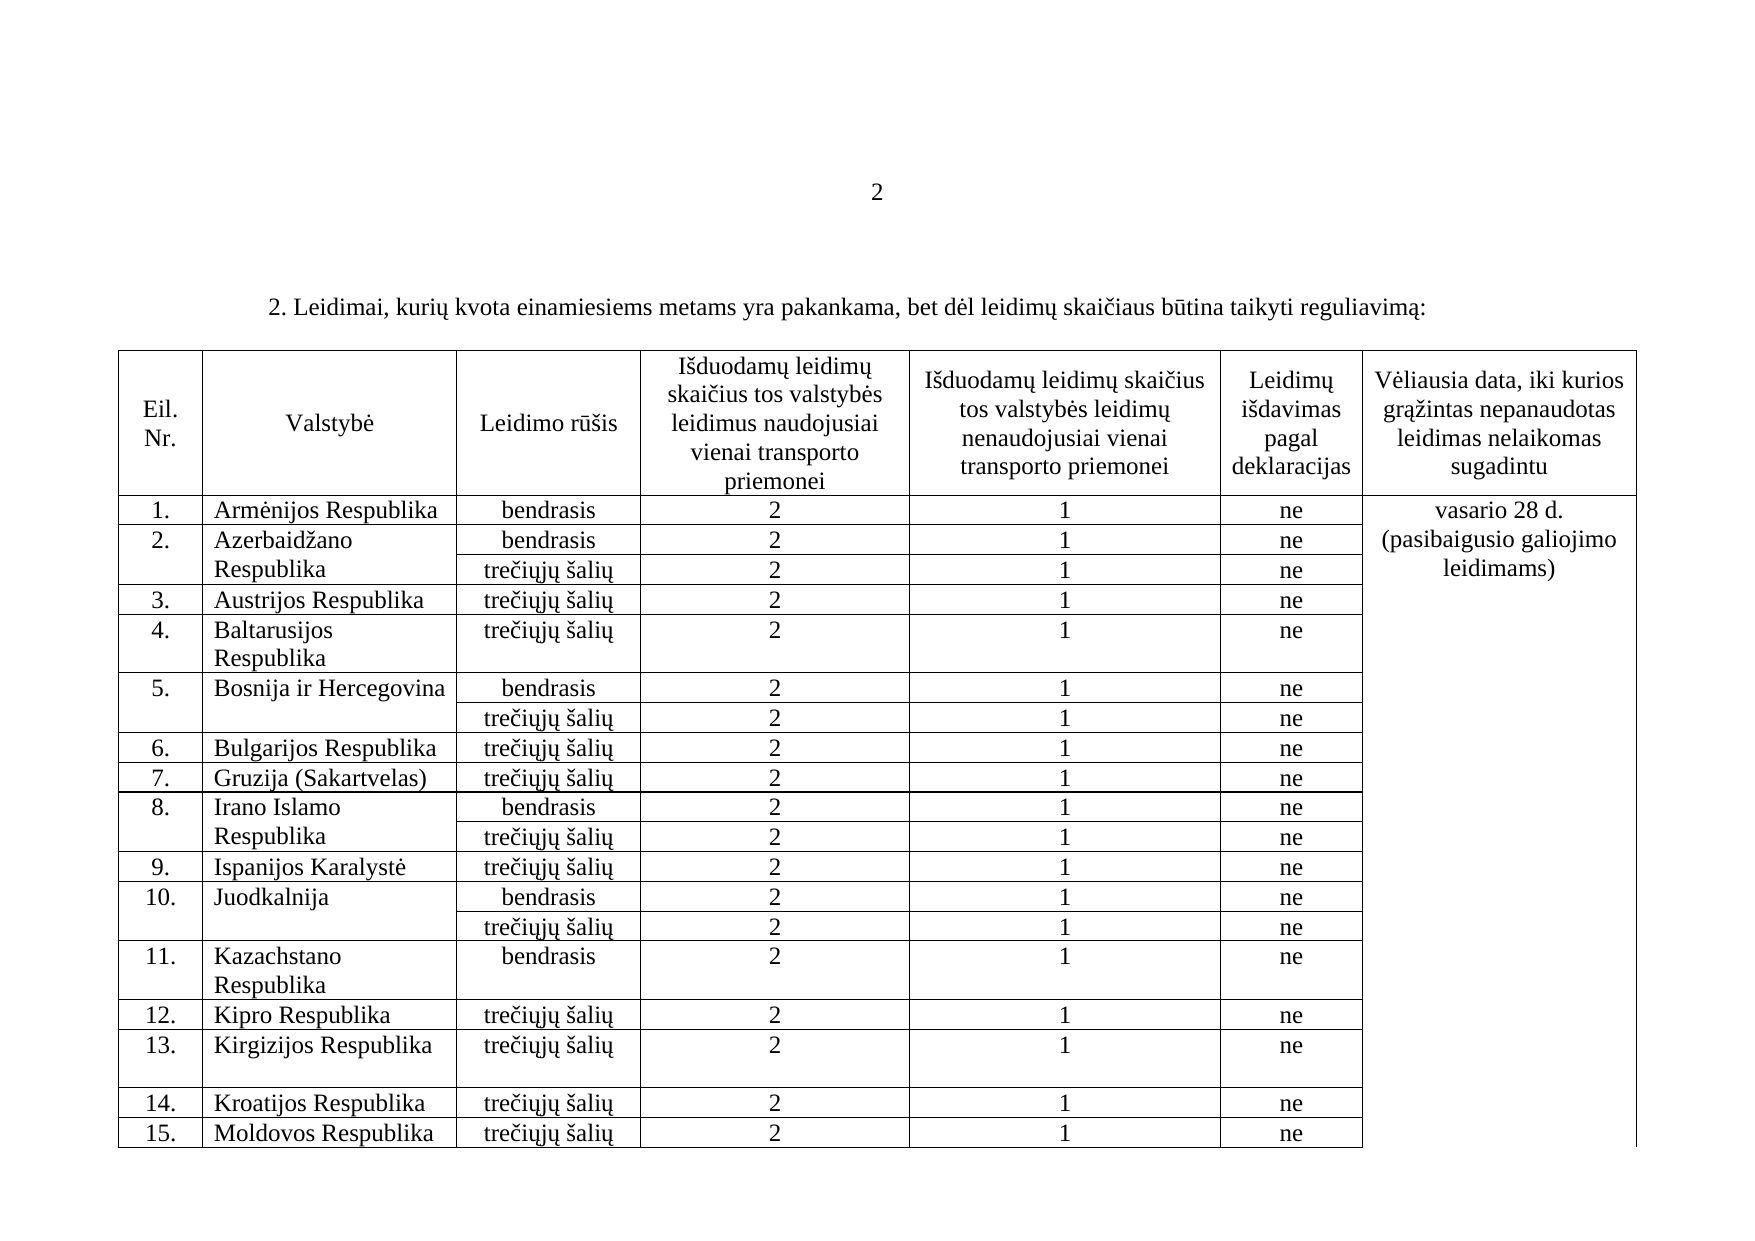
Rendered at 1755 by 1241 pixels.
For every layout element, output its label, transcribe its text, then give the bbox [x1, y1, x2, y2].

table_cell trečiųjų šalių [457, 615, 640, 672]
table_cell trečiųjų šalių [457, 1030, 640, 1087]
table_cell 5. [119, 673, 202, 732]
table_cell 2 [641, 822, 909, 851]
table_cell Austrijos Respublika [203, 585, 456, 614]
table_header Eil. Nr. [119, 351, 202, 494]
table_cell 1 [910, 1088, 1220, 1117]
table_cell ne [1221, 882, 1362, 911]
table_cell trečiųjų šalių [457, 703, 640, 732]
table_cell Azerbaidžano Respublika [203, 525, 456, 584]
table_cell Kroatijos Respublika [203, 1088, 456, 1117]
table_cell trečiųjų šalių [457, 555, 640, 584]
table_cell ne [1221, 703, 1362, 732]
table_cell 14. [119, 1088, 202, 1117]
table_cell 3. [119, 585, 202, 614]
table_cell 1 [910, 733, 1220, 762]
table_cell 2 [641, 941, 909, 999]
table_cell trečiųjų šalių [457, 852, 640, 881]
table_cell 1 [910, 585, 1220, 614]
table_cell Gruzija (Sakartvelas) [203, 763, 456, 791]
table_cell 8. [119, 793, 202, 851]
table_cell Juodkalnija [203, 882, 456, 940]
table_cell bendrasis [457, 941, 640, 999]
table_cell 1 [910, 852, 1220, 881]
table_cell Kipro Respublika [203, 1000, 456, 1029]
table_cell 1 [910, 525, 1220, 554]
table_cell ne [1221, 585, 1362, 614]
table_cell 1 [910, 912, 1220, 940]
table_cell ne [1221, 1088, 1362, 1117]
table_cell ne [1221, 1030, 1362, 1087]
table_cell 2 [641, 733, 909, 762]
table_cell 2 [641, 1000, 909, 1029]
table_cell ne [1221, 912, 1362, 940]
table_cell 1 [910, 822, 1220, 851]
table_cell Bosnija ir Hercegovina [203, 673, 456, 732]
table_cell Moldovos Respublika [203, 1118, 456, 1147]
table_header Išduodamų leidimų skaičius tos valstybės leidimus naudojusiai vienai transporto priemonei [641, 351, 909, 494]
table_cell bendrasis [457, 525, 640, 554]
table_cell Bulgarijos Respublika [203, 733, 456, 762]
table_header Leidimų išdavimas pagal deklaracijas [1221, 351, 1362, 494]
table_cell ne [1221, 1000, 1362, 1029]
table_cell 2 [641, 1088, 909, 1117]
table_cell 2 [641, 525, 909, 554]
table_cell 2 [641, 793, 909, 821]
table_cell Kirgizijos Respublika [203, 1030, 456, 1087]
table_cell 6. [119, 733, 202, 762]
table_cell Irano Islamo Respublika [203, 793, 456, 851]
table_cell ne [1221, 733, 1362, 762]
table_cell Ispanijos Karalystė [203, 852, 456, 881]
table_cell ne [1221, 615, 1362, 672]
table_header Valstybė [203, 351, 456, 494]
table_cell 7. [119, 763, 202, 791]
table_cell ne [1221, 763, 1362, 791]
table_cell 10. [119, 882, 202, 940]
table_cell 2 [641, 555, 909, 584]
table_cell 1 [910, 673, 1220, 702]
table_cell 2 [641, 1030, 909, 1087]
table_cell 2 [641, 852, 909, 881]
table_cell 2 [641, 496, 909, 524]
table_cell 2 [641, 585, 909, 614]
table_cell trečiųjų šalių [457, 763, 640, 791]
table_cell 2 [641, 673, 909, 702]
table_cell 2 [641, 763, 909, 791]
table_cell ne [1221, 496, 1362, 524]
table_cell 4. [119, 615, 202, 672]
table_cell 2 [641, 912, 909, 940]
table_cell Baltarusijos Respublika [203, 615, 456, 672]
table_cell Kazachstano Respublika [203, 941, 456, 999]
table_cell trečiųjų šalių [457, 1088, 640, 1117]
table_cell bendrasis [457, 496, 640, 524]
table_cell trečiųjų šalių [457, 733, 640, 762]
table_cell 1 [910, 615, 1220, 672]
table_cell ne [1221, 941, 1362, 999]
table_cell 2 [641, 1118, 909, 1147]
table_cell trečiųjų šalių [457, 1000, 640, 1029]
table_cell ne [1221, 1118, 1362, 1147]
table_cell 1 [910, 941, 1220, 999]
table_cell 1 [910, 1030, 1220, 1087]
text 2. Leidimai, kurių kvota einamiesiems metams yra pakankama, bet dėl leidimų skaičiaus būtina taikyti reguliavimą: [118, 292, 1636, 321]
table_cell trečiųjų šalių [457, 585, 640, 614]
table_cell ne [1221, 822, 1362, 851]
table_cell 13. [119, 1030, 202, 1087]
table_cell 1 [910, 793, 1220, 821]
table_cell 2. [119, 525, 202, 584]
table_cell 2 [641, 615, 909, 672]
table_cell trečiųjų šalių [457, 1118, 640, 1147]
table_header Išduodamų leidimų skaičius tos valstybės leidimų nenaudojusiai vienai transporto priemonei [910, 351, 1220, 494]
table_cell 2 [641, 703, 909, 732]
table_cell ne [1221, 555, 1362, 584]
table_cell 1 [910, 496, 1220, 524]
table_cell 9. [119, 852, 202, 881]
table_cell trečiųjų šalių [457, 912, 640, 940]
table_cell Armėnijos Respublika [203, 496, 456, 524]
table_cell 1 [910, 882, 1220, 911]
table_cell 1 [910, 703, 1220, 732]
table_cell 15. [119, 1118, 202, 1147]
table_cell bendrasis [457, 793, 640, 821]
table_cell 2 [641, 882, 909, 911]
table_cell ne [1221, 673, 1362, 702]
table_cell vasario 28 d. (pasibaigusio galiojimo leidimams) [1363, 496, 1636, 1147]
table_cell bendrasis [457, 882, 640, 911]
table_cell 1 [910, 1000, 1220, 1029]
table_header Leidimo rūšis [457, 351, 640, 494]
table_cell 11. [119, 941, 202, 999]
table_cell 1 [910, 1118, 1220, 1147]
table_cell 12. [119, 1000, 202, 1029]
table_cell ne [1221, 852, 1362, 881]
table_cell trečiųjų šalių [457, 822, 640, 851]
table_cell bendrasis [457, 673, 640, 702]
table_cell ne [1221, 793, 1362, 821]
table_cell 1 [910, 555, 1220, 584]
table_header Vėliausia data, iki kurios grąžintas nepanaudotas leidimas nelaikomas sugadintu [1363, 351, 1636, 494]
table_cell 1 [910, 763, 1220, 791]
table_cell 1. [119, 496, 202, 524]
table_cell ne [1221, 525, 1362, 554]
